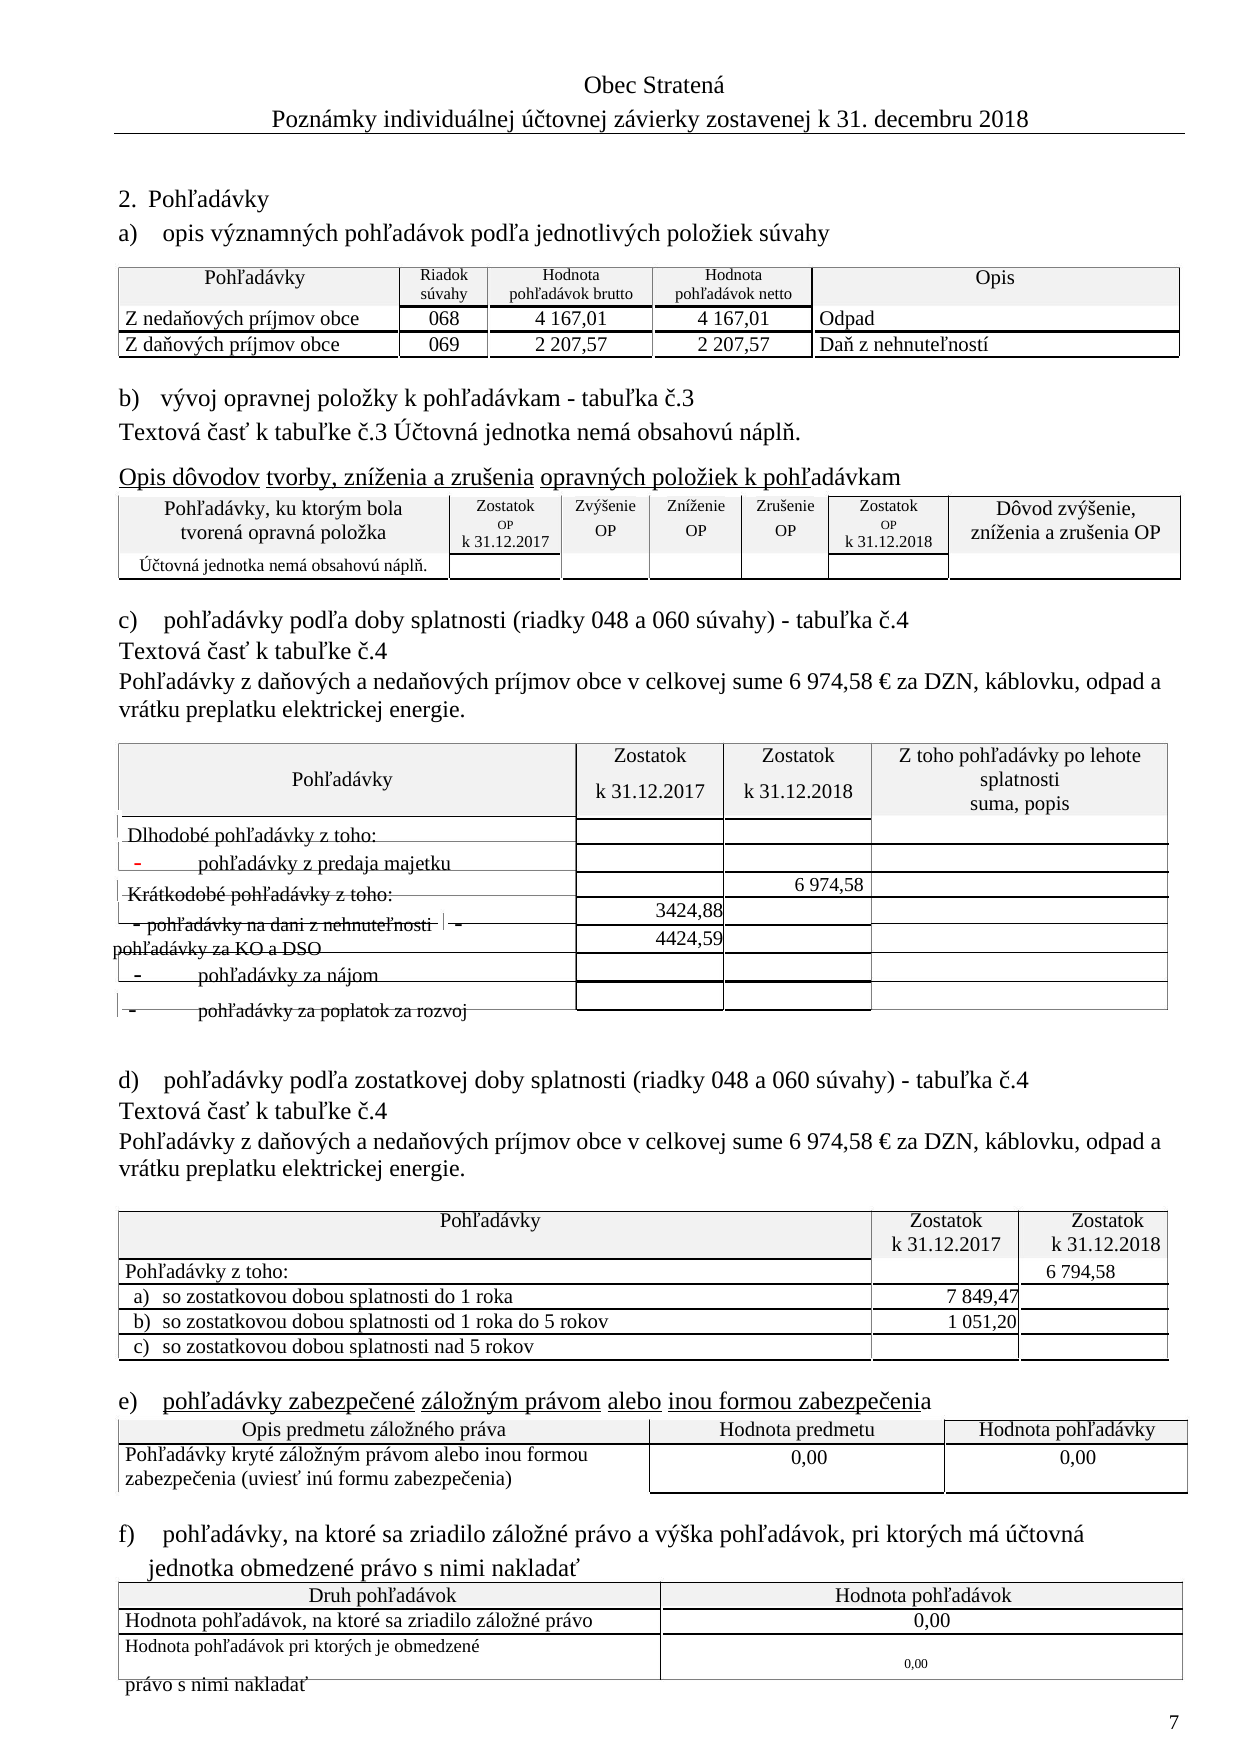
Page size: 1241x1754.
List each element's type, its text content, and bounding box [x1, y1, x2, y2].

text jednotka obmedzené právo s nimi nakladať [148, 1553, 1187, 1576]
picture [115, 491, 1185, 582]
text Obec Stratená [112, 70, 1196, 99]
picture [115, 740, 1172, 1014]
text právo s nimi nakladať [125, 1685, 1187, 1696]
text Textová časť k tabuľke č.3 Účtovná jednotka nemá obsahovú náplň. [119, 417, 1187, 446]
text Pohľadávky z daňových a nedaňových príjmov obce v celkovej sume 6 974,58 € za DZN, káblovku, odpad a vrátku preplatku elektrickej energie. [119, 667, 1181, 722]
text Poznámky individuálnej účtovnej závierky zostavenej k 31. decembru 2018 [112, 104, 1187, 132]
picture [115, 263, 1184, 360]
text 7 [1169, 1710, 1187, 1734]
list pohľadávky podľa zostatkovej doby splatnosti (riadky 048 a 060 súvahy) - tabuľka č.4 Textová časť k tabuľke č.4 [118, 1065, 1044, 1124]
list pohľadávky podľa doby splatnosti (riadky 048 a 060 súvahy) - tabuľka č.4 Textová časť k tabuľke č.4 [118, 605, 919, 665]
list Pohľadávky [118, 184, 1187, 213]
text Opis dôvodov tvorby, zníženia a zrušenia opravných položiek k pohľadávkam [119, 462, 1187, 491]
picture [115, 1577, 1187, 1684]
picture [114, 876, 121, 901]
list pohľadávky, na ktoré sa zriadilo záložné právo a výška pohľadávok, pri ktorých má účtovná [118, 1519, 1187, 1548]
picture [114, 989, 121, 1017]
text - pohľadávky za poplatok za rozvoj [112, 988, 502, 1023]
picture [115, 1415, 1192, 1496]
text Pohľadávky z daňových a nedaňových príjmov obce v celkovej sume 6 974,58 € za DZN, káblovku, odpad a vrátku preplatku elektrickej energie. [119, 1127, 1181, 1182]
picture [114, 811, 121, 841]
list pohľadávky zabezpečené záložným právom alebo inou formou zabezpečenia [118, 1386, 1187, 1414]
text b) vývoj opravnej položky k pohľadávkam - tabuľka č.3 [119, 383, 1187, 412]
picture [115, 1206, 1172, 1362]
list opis významných pohľadávok podľa jednotlivých položiek súvahy [118, 218, 1187, 247]
